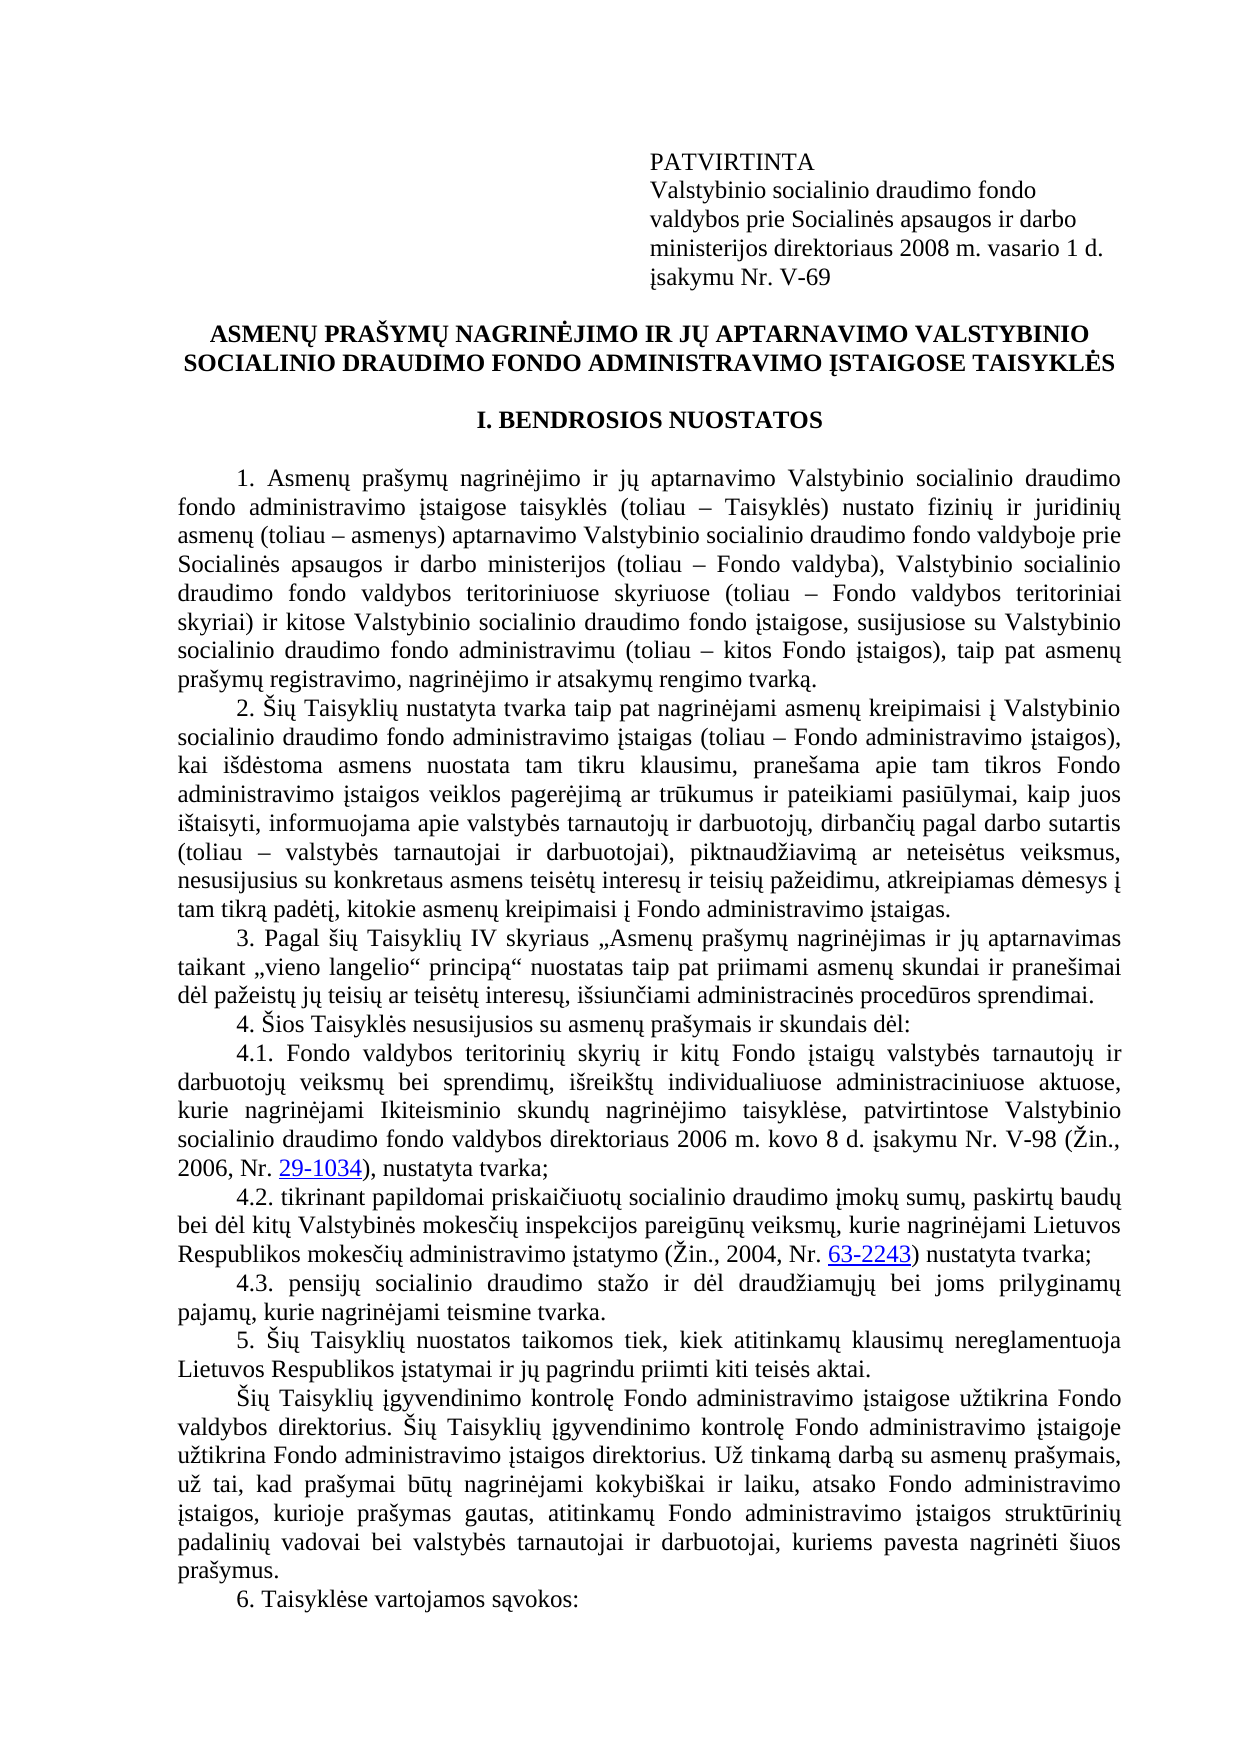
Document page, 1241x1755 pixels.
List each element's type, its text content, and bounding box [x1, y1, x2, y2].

text 2. Šių Taisyklių nustatyta tvarka taip pat nagrinėjami asmenų kreipimaisi į Valstybinio socialinio draudimo fondo administravimo įstaigas (toliau – Fondo administravimo įstaigos), kai išdėstoma asmens nuostata tam tikru klausimu, pranešama apie tam tikros Fondo administravimo įstaigos veiklos pagerėjimą ar trūkumus ir pateikiami pasiūlymai, kaip juos ištaisyti, informuojama apie valstybės tarnautojų ir darbuotojų, dirbančių pagal darbo sutartis (toliau – valstybės tarnautojai ir darbuotojai), piktnaudžiavimą ar neteisėtus veiksmus, nesusijusius su konkretaus asmens teisėtų interesų ir teisių pažeidimu, atkreipiamas dėmesys į tam tikrą padėtį, kitokie asmenų kreipimaisi į Fondo administravimo įstaigas. [177, 693, 1122, 923]
text 4.2. tikrinant papildomai priskaičiuotų socialinio draudimo įmokų sumų, paskirtų baudų bei dėl kitų Valstybinės mokesčių inspekcijos pareigūnų veiksmų, kurie nagrinėjami Lietuvos Respublikos mokesčių administravimo įstatymo (Žin., 2004, Nr. 63-2243) nustatyta tvarka; [177, 1182, 1122, 1268]
text Valstybinio socialinio draudimo fondo valdybos prie Socialinės apsaugos ir darbo ministerijos direktoriaus 2008 m. vasario 1 d. įsakymu Nr. V-69 [649, 176, 1122, 291]
text 3. Pagal šių Taisyklių IV skyriaus „Asmenų prašymų nagrinėjimas ir jų aptarnavimas taikant „vieno langelio“ principą“ nuostatas taip pat priimami asmenų skundai ir pranešimai dėl pažeistų jų teisių ar teisėtų interesų, išsiunčiami administracinės procedūros sprendimai. [177, 923, 1122, 1009]
text 1. Asmenų prašymų nagrinėjimo ir jų aptarnavimo Valstybinio socialinio draudimo fondo administravimo įstaigose taisyklės (toliau – Taisyklės) nustato fizinių ir juridinių asmenų (toliau – asmenys) aptarnavimo Valstybinio socialinio draudimo fondo valdyboje prie Socialinės apsaugos ir darbo ministerijos (toliau – Fondo valdyba), Valstybinio socialinio draudimo fondo valdybos teritoriniuose skyriuose (toliau – Fondo valdybos teritoriniai skyriai) ir kitose Valstybinio socialinio draudimo fondo įstaigose, susijusiose su Valstybinio socialinio draudimo fondo administravimu (toliau – kitos Fondo įstaigos), taip pat asmenų prašymų registravimo, nagrinėjimo ir atsakymų rengimo tvarką. [177, 463, 1122, 693]
text ASMENŲ PRAŠYMŲ NAGRINĖJIMO IR JŲ APTARNAVIMO VALSTYBINIO SOCIALINIO DRAUDIMO FONDO ADMINISTRAVIMO ĮSTAIGOSE TAISYKLĖS [177, 319, 1122, 377]
text 6. Taisyklėse vartojamos sąvokos: [177, 1584, 1122, 1613]
text 4. Šios Taisyklės nesusijusios su asmenų prašymais ir skundais dėl: [177, 1009, 1122, 1038]
text Šių Taisyklių įgyvendinimo kontrolę Fondo administravimo įstaigose užtikrina Fondo valdybos direktorius. Šių Taisyklių įgyvendinimo kontrolę Fondo administravimo įstaigoje užtikrina Fondo administravimo įstaigos direktorius. Už tinkamą darbą su asmenų prašymais, už tai, kad prašymai būtų nagrinėjami kokybiškai ir laiku, atsako Fondo administravimo įstaigos, kurioje prašymas gautas, atitinkamų Fondo administravimo įstaigos struktūrinių padalinių vadovai bei valstybės tarnautojai ir darbuotojai, kuriems pavesta nagrinėti šiuos prašymus. [177, 1383, 1122, 1584]
text PATVIRTINTA [649, 147, 1122, 176]
text 4.1. Fondo valdybos teritorinių skyrių ir kitų Fondo įstaigų valstybės tarnautojų ir darbuotojų veiksmų bei sprendimų, išreikštų individualiuose administraciniuose aktuose, kurie nagrinėjami Ikiteisminio skundų nagrinėjimo taisyklėse, patvirtintose Valstybinio socialinio draudimo fondo valdybos direktoriaus 2006 m. kovo 8 d. įsakymu Nr. V-98 (Žin., 2006, Nr. 29-1034), nustatyta tvarka; [177, 1038, 1122, 1182]
text 5. Šių Taisyklių nuostatos taikomos tiek, kiek atitinkamų klausimų nereglamentuoja Lietuvos Respublikos įstatymai ir jų pagrindu priimti kiti teisės aktai. [177, 1326, 1122, 1383]
text I. BENDROSIOS NUOSTATOS [177, 406, 1122, 434]
text 4.3. pensijų socialinio draudimo stažo ir dėl draudžiamųjų bei joms prilyginamų pajamų, kurie nagrinėjami teismine tvarka. [177, 1268, 1122, 1326]
